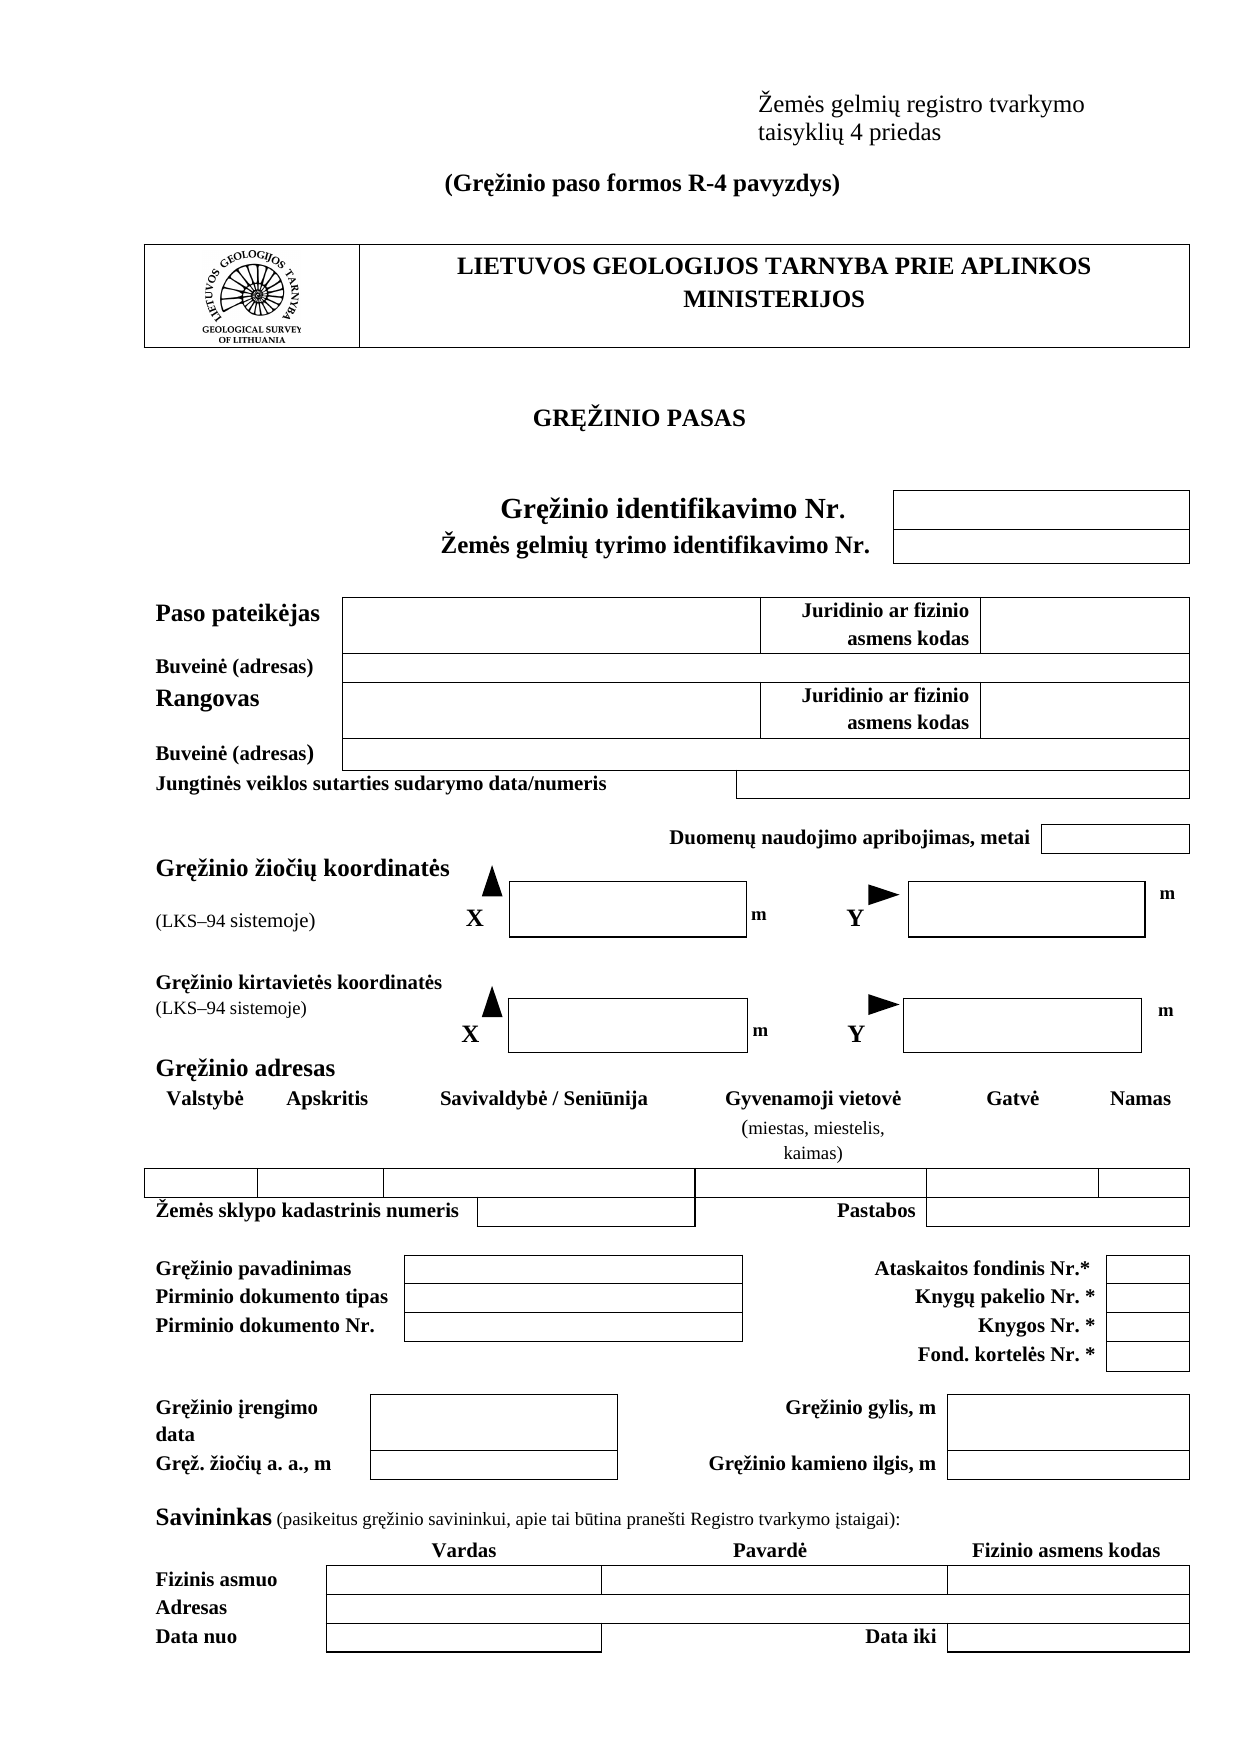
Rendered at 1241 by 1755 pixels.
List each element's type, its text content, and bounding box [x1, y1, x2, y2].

table_cell [144, 798, 1189, 824]
table_cell Buveinė (adresas) [144, 653, 342, 682]
table_cell [948, 1371, 952, 1394]
table_cell [327, 1624, 601, 1651]
table_cell [1076, 1371, 1098, 1394]
table_cell Apskritis [266, 1086, 388, 1168]
table_header X [455, 970, 508, 1052]
table_cell Žemės gelmių tyrimo identifikavimo Nr. [144, 529, 893, 563]
table_cell Knygų pakelio Nr. * [782, 1283, 1106, 1312]
table_cell [909, 853, 1189, 881]
table_cell Namas [1099, 1086, 1189, 1114]
table_cell Juridinio ar fizinio asmens kodas [761, 683, 980, 738]
table_cell [1107, 1313, 1189, 1341]
table_cell [927, 1371, 943, 1394]
table_cell [1107, 1342, 1189, 1371]
table_cell [405, 1313, 742, 1341]
table_cell Buveinė (adresas) [144, 738, 342, 769]
table_cell Rangovas [144, 682, 342, 738]
table_cell [602, 1566, 947, 1594]
table_cell [1099, 1169, 1189, 1197]
table_cell [405, 1284, 742, 1312]
table_header Gręžinio identifikavimo Nr. [144, 490, 893, 529]
table_cell [510, 853, 746, 881]
table_cell [927, 1198, 1189, 1226]
table_cell [384, 1169, 694, 1197]
table_cell [327, 1595, 1189, 1623]
table_cell [1120, 1372, 1142, 1394]
table_cell Pastabos [696, 1198, 926, 1226]
table_cell [144, 1341, 350, 1371]
table_header LIETUVOS GEOLOGIJOS TARNYBA PRIE APLINKOS MINISTERIJOS [360, 245, 1189, 347]
table_cell Y [835, 853, 908, 936]
table_cell (miestas, miestelis, kaimas) [699, 1114, 927, 1168]
table_cell [343, 683, 760, 738]
table_cell Savivaldybė / Seniūnija [389, 1086, 699, 1168]
text GRĘŽINIO PASAS [133, 403, 1152, 431]
table_cell [1152, 1502, 1189, 1538]
table_cell [948, 1451, 1189, 1478]
table_cell Data iki [602, 1624, 947, 1651]
table_cell [904, 1226, 927, 1254]
table_cell [1107, 1372, 1120, 1394]
table_cell [948, 1566, 1189, 1594]
table_cell Pirminio dokumento tipas [144, 1283, 404, 1312]
table_cell m [1146, 881, 1189, 936]
table_cell [943, 1371, 947, 1394]
table_cell [144, 1479, 1189, 1502]
table_cell [1142, 1227, 1152, 1254]
table_cell [1107, 1284, 1189, 1312]
table_cell [1120, 1227, 1142, 1254]
table_cell [782, 1371, 829, 1394]
table_cell [743, 1283, 782, 1312]
table_cell [371, 1451, 617, 1478]
table_cell Fond. kortelės Nr. * [725, 1341, 1106, 1371]
table_cell [952, 1227, 1076, 1254]
table_cell [748, 1226, 757, 1254]
table_cell Gręžinio žiočių koordinatės (LKS–94 sistemoje) [144, 853, 466, 936]
table_cell [894, 530, 1189, 563]
table_cell [1107, 1256, 1189, 1283]
table_cell Pavardė [597, 1538, 943, 1565]
table_cell [696, 1169, 926, 1197]
table_cell [145, 1169, 257, 1197]
table_cell Fizinio asmens kodas [943, 1538, 1189, 1565]
table_header Juridinio ar fizinio asmens kodas [761, 598, 980, 653]
table_cell [1099, 1371, 1107, 1394]
table_header Paso pateikėjas [144, 597, 342, 653]
table_cell Data nuo [144, 1623, 326, 1651]
table_cell Fizinis asmuo [144, 1565, 326, 1594]
table_cell [743, 1226, 748, 1254]
table_cell Gyvenamoji vietovė [699, 1086, 927, 1114]
table_cell Ataskaitos fondinis Nr.* [782, 1255, 1106, 1283]
table_cell [371, 1395, 617, 1450]
table_cell [1076, 1114, 1189, 1168]
table_cell [952, 1371, 1076, 1394]
table_cell [981, 683, 1189, 738]
table_cell Valstybė [144, 1086, 266, 1168]
table_cell Pirminio dokumento Nr. [144, 1312, 404, 1341]
text (Gręžinio paso formos R-4 pavyzdys) [133, 168, 1152, 196]
table_cell [343, 654, 1189, 682]
table_cell [1142, 1372, 1152, 1394]
table_header m [748, 970, 829, 1052]
table_cell [1152, 1227, 1189, 1254]
table_cell [478, 1198, 694, 1226]
table_cell [909, 882, 1144, 936]
table_cell [405, 1256, 742, 1283]
table_cell Jungtinės veiklos sutarties sudarymo data/numeris [144, 770, 736, 798]
table_cell Gręžinio kamieno ilgis, m [618, 1450, 947, 1478]
table_header Y [830, 970, 904, 1052]
table_cell [927, 1114, 1076, 1168]
table_cell [948, 1227, 952, 1254]
table_cell X [466, 853, 510, 936]
table_cell [737, 771, 1189, 798]
table_header [343, 598, 760, 653]
table_cell Knygos Nr. * [743, 1312, 1106, 1341]
table_cell Žemės sklypo kadastrinis numeris [144, 1198, 477, 1226]
table_cell [927, 1169, 1098, 1197]
table_cell [144, 824, 624, 852]
table_cell [1152, 1372, 1189, 1394]
table_header Gręžinio kirtavietės koordinatės (LKS–94 sistemoje) [144, 970, 455, 1052]
table_cell [258, 1169, 383, 1197]
table_header [904, 970, 1189, 997]
table_cell Vardas [331, 1538, 597, 1565]
table_cell Gręž. žiočių a. a., m [144, 1450, 370, 1478]
table_cell [948, 1395, 1189, 1450]
table_cell [782, 1226, 829, 1254]
table_cell [1120, 1502, 1152, 1538]
table_cell [1099, 1227, 1107, 1254]
table_cell [350, 1341, 725, 1371]
table_cell [327, 1566, 601, 1594]
table_cell [144, 1226, 473, 1254]
table_header [145, 245, 359, 347]
table_cell [757, 1371, 782, 1394]
table_cell [830, 1371, 904, 1394]
table_cell [510, 882, 746, 936]
table_cell [1107, 1227, 1120, 1254]
table_cell [144, 1538, 331, 1565]
table_cell Gatvė [927, 1086, 1098, 1114]
table_cell [343, 739, 1189, 769]
table_cell [830, 1226, 904, 1254]
table_cell [1042, 825, 1189, 852]
table_cell [743, 1255, 782, 1283]
table_cell Savininkas (pasikeitus gręžinio savininkui, apie tai būtina pranešti Registro tvarkymo įstaigai): [144, 1502, 1120, 1538]
table_cell [943, 1227, 947, 1254]
table_header [508, 970, 748, 997]
table_cell Gręžinio adresas [144, 1052, 1189, 1086]
table_cell m [1142, 998, 1189, 1052]
table_cell Gręžinio gylis, m [618, 1394, 947, 1450]
table_cell [473, 1226, 743, 1254]
table_cell [757, 1226, 782, 1254]
table_cell [509, 999, 747, 1052]
text Žemės gelmių registro tvarkymo taisyklių 4 priedas [758, 89, 1152, 146]
table_cell Adresas [144, 1594, 326, 1623]
table_cell [948, 1624, 1189, 1651]
table_cell Gręžinio pavadinimas [144, 1255, 404, 1283]
table_header [894, 491, 1189, 529]
table_cell Duomenų naudojimo apribojimas, metai [624, 824, 1041, 852]
table_cell [927, 1227, 943, 1254]
table_cell m [746, 853, 835, 936]
table_cell [144, 1651, 1189, 1664]
table_cell [350, 1371, 558, 1394]
table_cell [144, 1371, 350, 1394]
table_cell Gręžinio įrengimo data [144, 1394, 370, 1450]
table_cell [904, 999, 1141, 1052]
table_cell [559, 1371, 757, 1394]
table_cell [904, 1371, 927, 1394]
table_header [981, 598, 1189, 653]
table_cell [1076, 1227, 1098, 1254]
